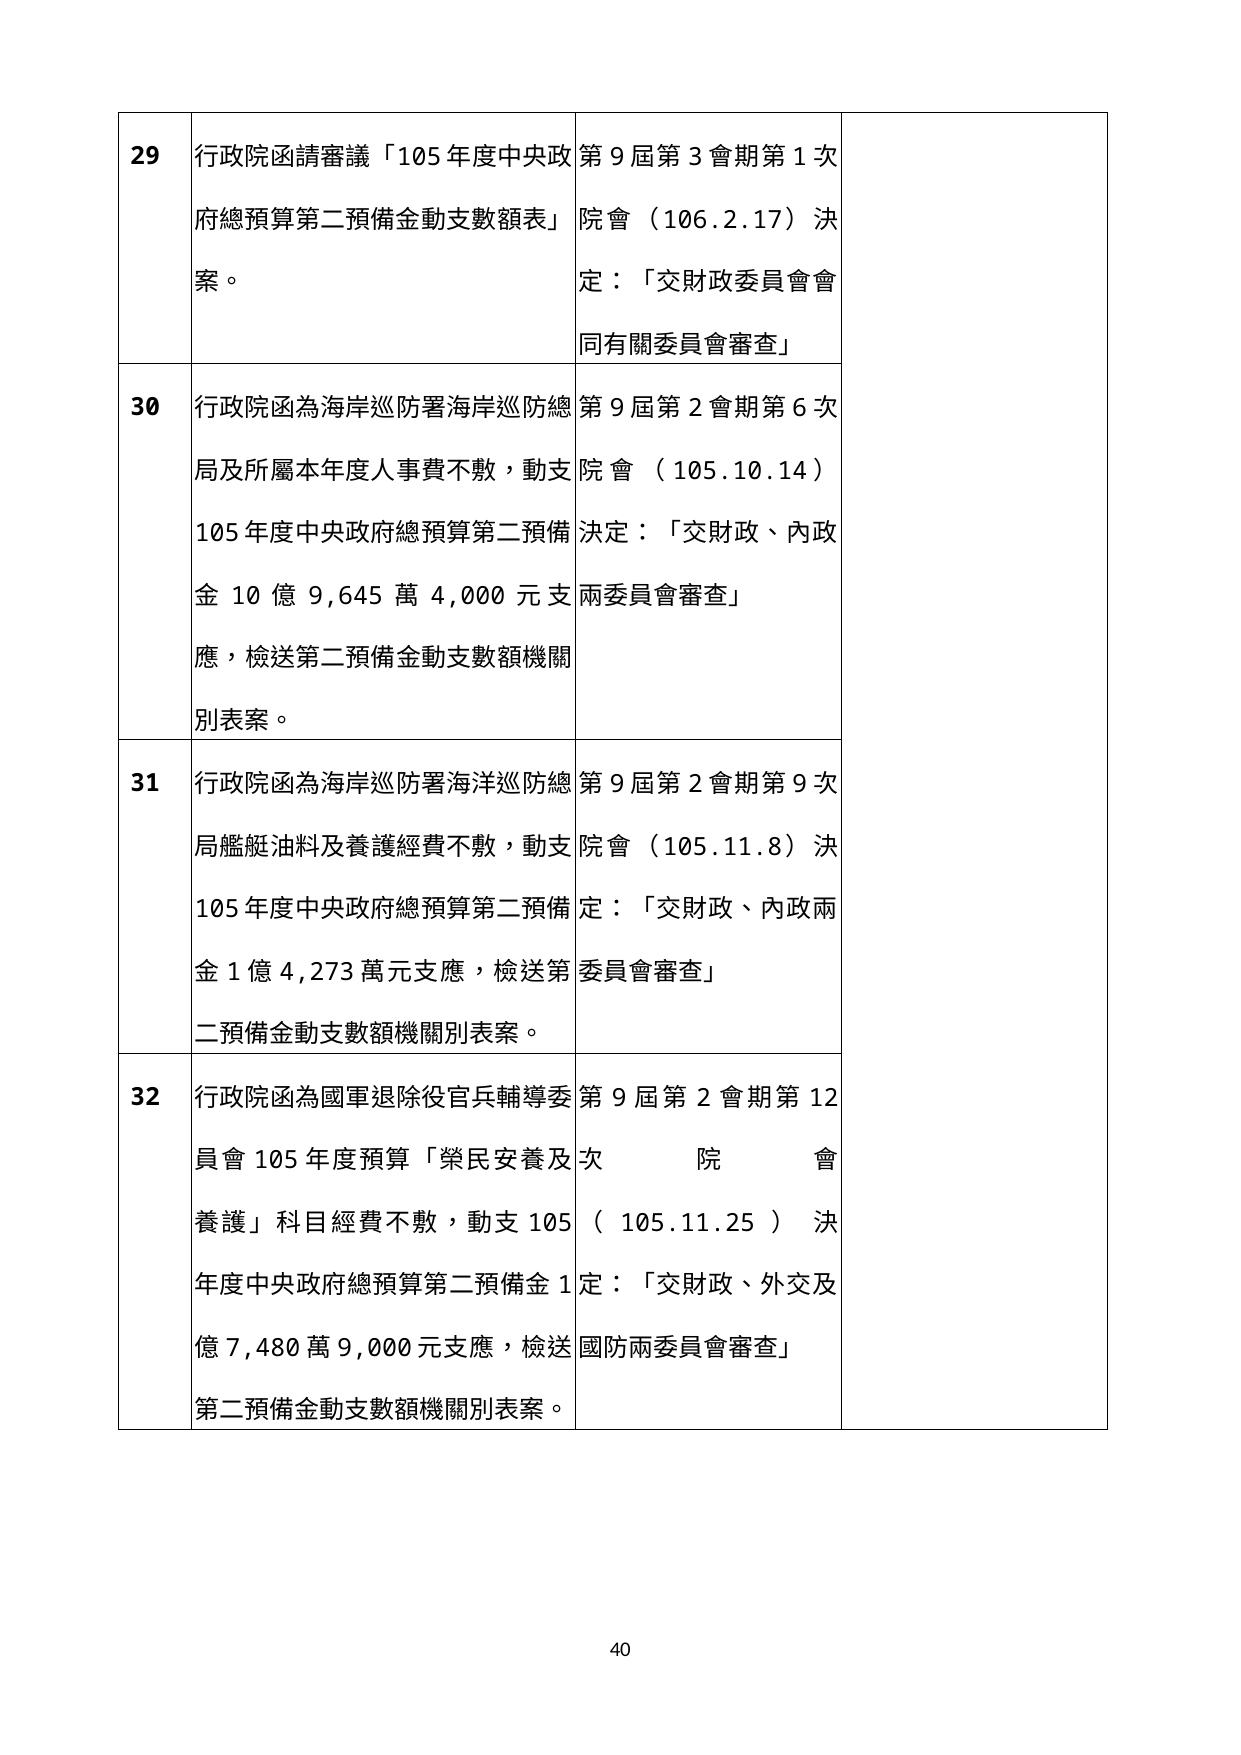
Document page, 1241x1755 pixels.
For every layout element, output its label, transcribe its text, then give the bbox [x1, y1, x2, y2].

table_cell [119, 364, 191, 739]
table_cell [119, 1054, 191, 1429]
table_cell [119, 740, 191, 1053]
table_cell 行政院函為國軍退除役官兵輔導委員會105年度預算「榮民安養及養護」科目經費不敷，動支105年度中央政府總預算第二預備金1億7,480萬9,000元支應，檢送第二預備金動支數額機關別表案。 [192, 1054, 575, 1429]
table_cell 第9屆第2會期第6次院會（105.10.14）決定：「交財政、內政兩委員會審查」 [576, 364, 841, 739]
table_cell 行政院函請審議「105年度中央政府總預算第二預備金動支數額表」案。 [192, 113, 575, 363]
table_cell 行政院函為海岸巡防署海岸巡防總局及所屬本年度人事費不敷，動支105年度中央政府總預算第二預備金10億9,645萬4,000元支應，檢送第二預備金動支數額機關別表案。 [192, 364, 575, 739]
table_cell 第9屆第2會期第12次院會（105.11.25）決定：「交財政、外交及國防兩委員會審查」 [576, 1054, 841, 1429]
table_header [842, 113, 1107, 1429]
table_cell 行政院函為海岸巡防署海洋巡防總局艦艇油料及養護經費不敷，動支105年度中央政府總預算第二預備金1億4,273萬元支應，檢送第二預備金動支數額機關別表案。 [192, 740, 575, 1053]
table_cell [119, 113, 191, 363]
table_cell 第9屆第3會期第1次院會（106.2.17）決定：「交財政委員會會同有關委員會審查」 [576, 113, 841, 363]
table_cell 第9屆第2會期第9次院會（105.11.8）決定：「交財政、內政兩委員會審查」 [576, 740, 841, 1053]
